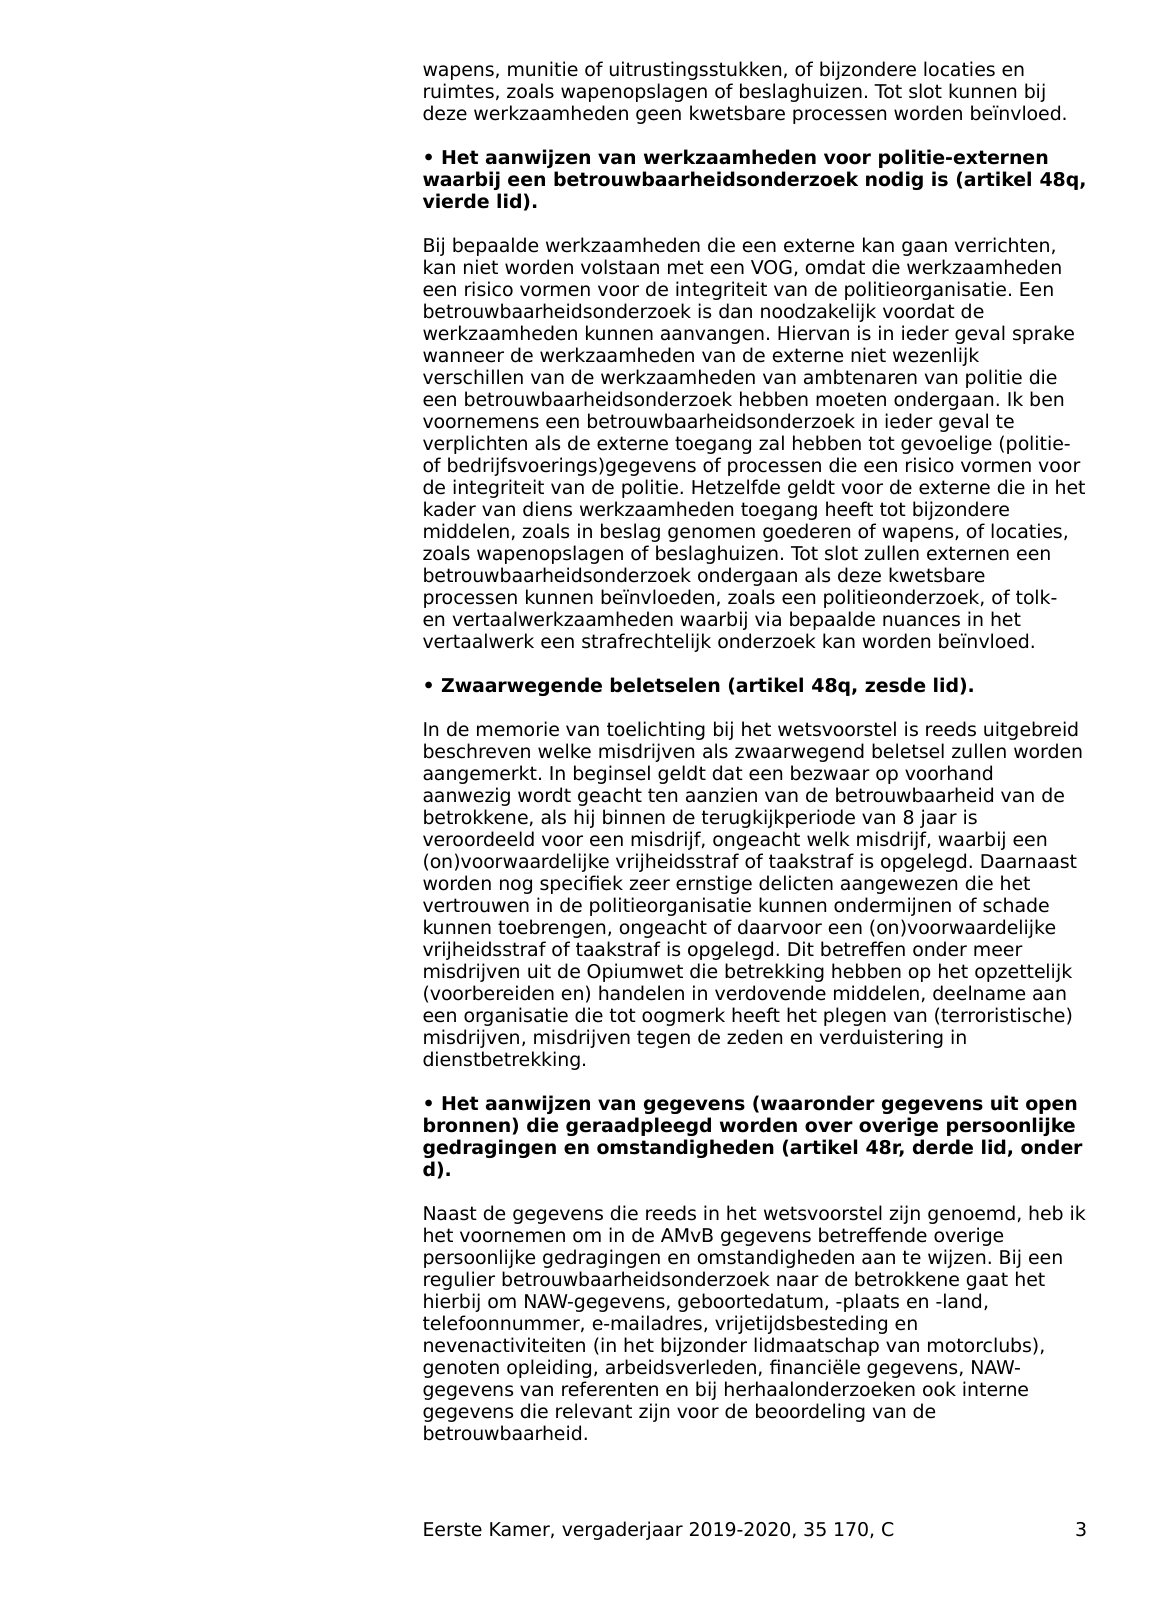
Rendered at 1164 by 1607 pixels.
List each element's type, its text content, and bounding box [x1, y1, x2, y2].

text Bij bepaalde werkzaamheden die een externe kan gaan verrichten, kan niet worden volstaan met een VOG, omdat die werkzaamheden een risico vormen voor de integriteit van de politieorganisatie. Een betrouwbaarheidsonderzoek is dan noodzakelijk voordat de werkzaamheden kunnen aanvangen. Hiervan is in ieder geval sprake wanneer de werkzaamheden van de externe niet wezenlijk verschillen van de werkzaamheden van ambtenaren van politie die een betrouwbaarheidsonderzoek hebben moeten ondergaan. Ik ben voornemens een betrouwbaarheidsonderzoek in ieder geval te verplichten als de externe toegang zal hebben tot gevoelige (politie- of bedrijfsvoerings)gegevens of processen die een risico vormen voor de integriteit van de politie. Hetzelfde geldt voor de externe die in het kader van diens werkzaamheden toegang heeft tot bijzondere middelen, zoals in beslag genomen goederen of wapens, of locaties, zoals wapenopslagen of beslaghuizen. Tot slot zullen externen een betrouwbaarheidsonderzoek ondergaan als deze kwetsbare processen kunnen beïnvloeden, zoals een politieonderzoek, of tolk- en vertaalwerkzaamheden waarbij via bepaalde nuances in het vertaalwerk een strafrechtelijk onderzoek kan worden beïnvloed. [422, 235, 1087, 653]
subtitle • Het aanwijzen van werkzaamheden voor politie-externen waarbij een betrouwbaarheidsonderzoek nodig is (artikel 48q, vierde lid). [422, 147, 1087, 213]
subtitle • Het aanwijzen van gegevens (waaronder gegevens uit open bronnen) die geraadpleegd worden over overige persoonlijke gedragingen en omstandigheden (artikel 48r, derde lid, onder d). [422, 1093, 1087, 1181]
text wapens, munitie of uitrustingsstukken, of bijzondere locaties en ruimtes, zoals wapenopslagen of beslaghuizen. Tot slot kunnen bij deze werkzaamheden geen kwetsbare processen worden beïnvloed. [422, 59, 1087, 125]
text In de memorie van toelichting bij het wetsvoorstel is reeds uitgebreid beschreven welke misdrijven als zwaarwegend beletsel zullen worden aangemerkt. In beginsel geldt dat een bezwaar op voorhand aanwezig wordt geacht ten aanzien van de betrouwbaarheid van de betrokkene, als hij binnen de terugkijkperiode van 8 jaar is veroordeeld voor een misdrijf, ongeacht welk misdrijf, waarbij een (on)voorwaardelijke vrijheidsstraf of taakstraf is opgelegd. Daarnaast worden nog specifiek zeer ernstige delicten aangewezen die het vertrouwen in de politieorganisatie kunnen ondermijnen of schade kunnen toebrengen, ongeacht of daarvoor een (on)voorwaardelijke vrijheidsstraf of taakstraf is opgelegd. Dit betreffen onder meer misdrijven uit de Opiumwet die betrekking hebben op het opzettelijk (voorbereiden en) handelen in verdovende middelen, deelname aan een organisatie die tot oogmerk heeft het plegen van (terroristische) misdrijven, misdrijven tegen de zeden en verduistering in dienstbetrekking. [422, 719, 1087, 1071]
subtitle • Zwaarwegende beletselen (artikel 48q, zesde lid). [422, 675, 1087, 697]
text Naast de gegevens die reeds in het wetsvoorstel zijn genoemd, heb ik het voornemen om in de AMvB gegevens betreffende overige persoonlijke gedragingen en omstandigheden aan te wijzen. Bij een regulier betrouwbaarheidsonderzoek naar de betrokkene gaat het hierbij om NAW-gegevens, geboortedatum, -plaats en -land, telefoonnummer, e-mailadres, vrijetijdsbesteding en nevenactiviteiten (in het bijzonder lidmaatschap van motorclubs), genoten opleiding, arbeidsverleden, financiële gegevens, NAW-gegevens van referenten en bij herhaalonderzoeken ook interne gegevens die relevant zijn voor de beoordeling van de betrouwbaarheid. [422, 1203, 1087, 1445]
